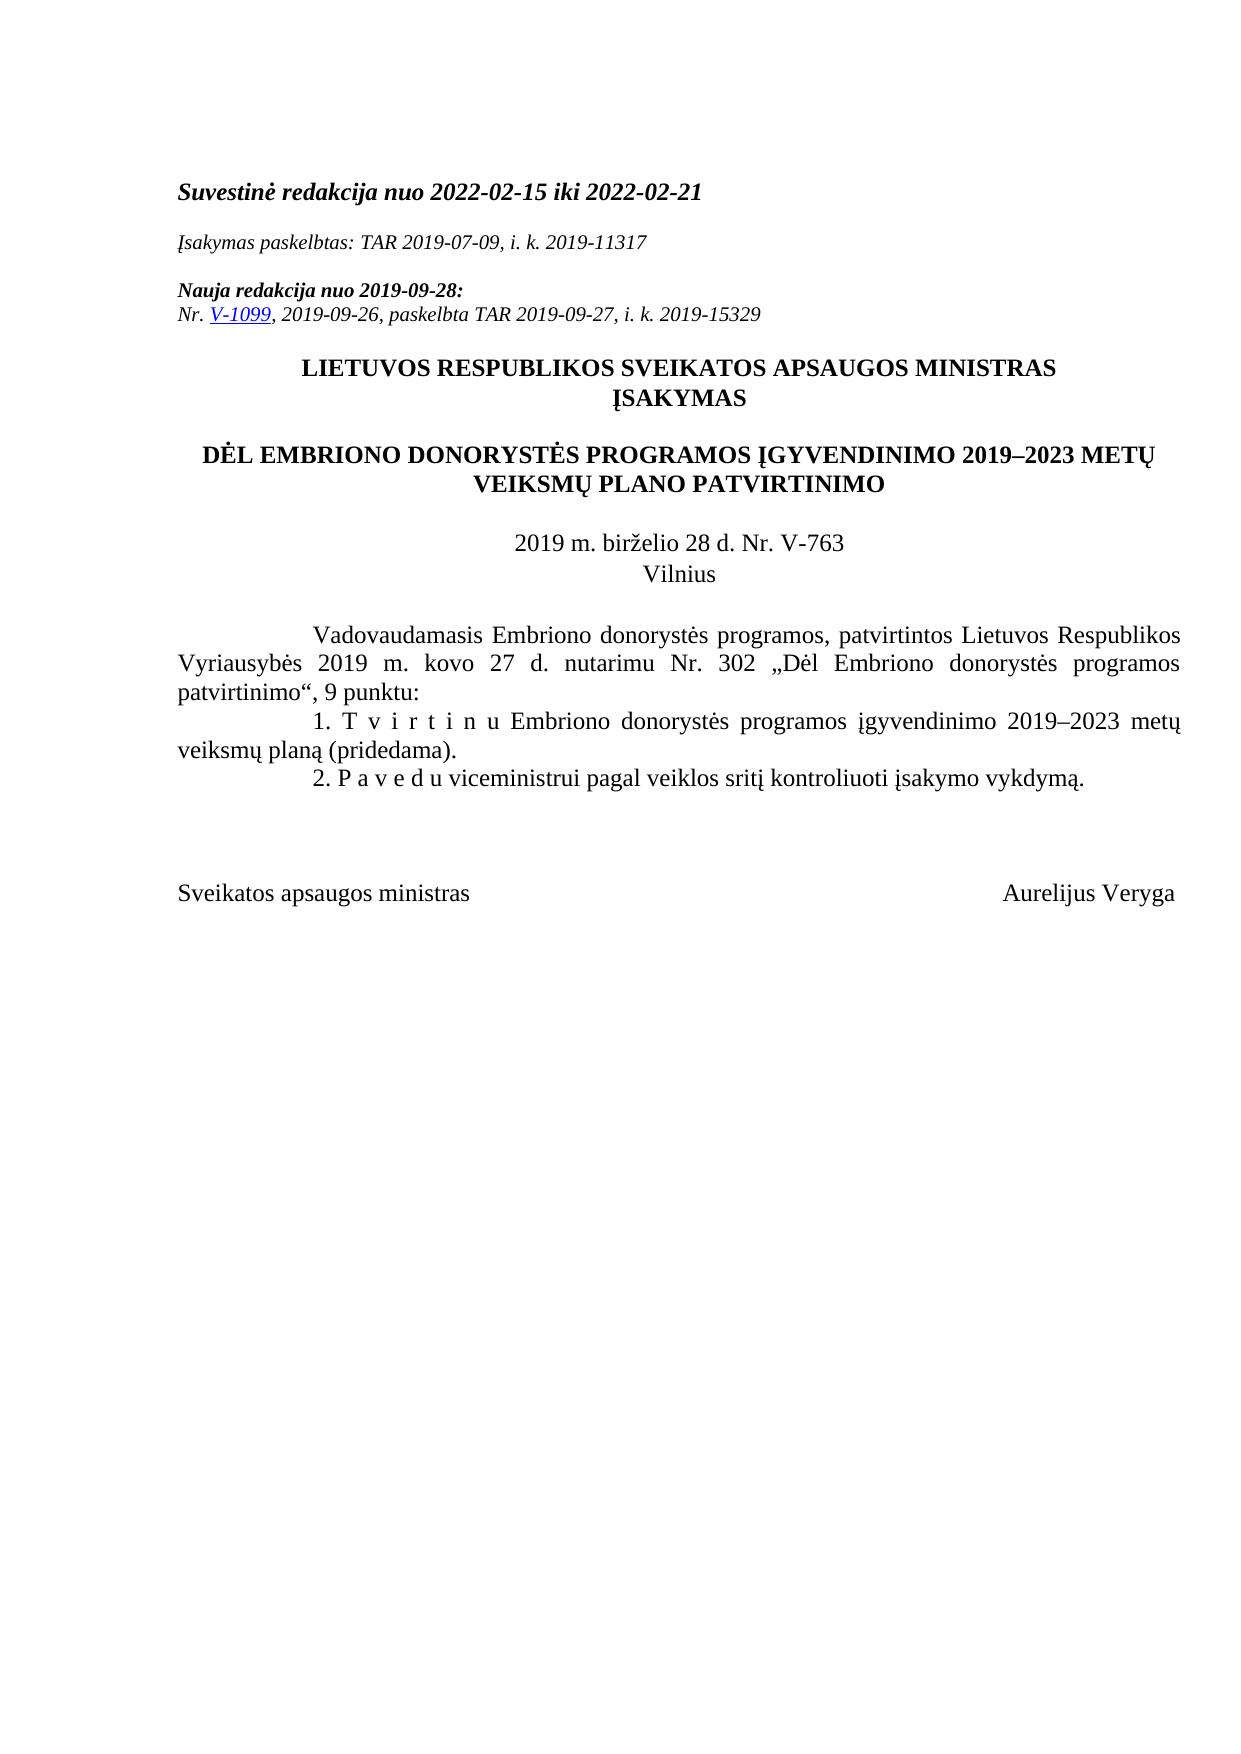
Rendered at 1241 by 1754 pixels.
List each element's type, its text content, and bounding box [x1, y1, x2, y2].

text 2019 m. birželio 28 d. Nr. V-763 [177, 528, 1181, 557]
text Vilnius [177, 559, 1181, 588]
text ĮSAKYMAS [177, 383, 1181, 412]
text 1. T v i r t i n u Embriono donorystės programos įgyvendinimo 2019–2023 metų veiksmų planą (pridedama). [177, 706, 1181, 763]
text LIETUVOS RESPUBLIKOS SVEIKATOS APSAUGOS MINISTRAS [177, 353, 1181, 381]
text DĖL EMBRIONO DONORYSTĖS PROGRAMOS ĮGYVENDINIMO 2019–2023 METŲ VEIKSMŲ PLANO PATVIRTINIMO [177, 441, 1181, 498]
text Suvestinė redakcija nuo 2022-02-15 iki 2022-02-21 [177, 177, 1181, 206]
text 2. P a v e d u viceministrui pagal veiklos sritį kontroliuoti įsakymo vykdymą. [177, 763, 1181, 792]
text Nr. V-1099, 2019-09-26, paskelbta TAR 2019-09-27, i. k. 2019-15329 [177, 302, 1181, 326]
text Vadovaudamasis Embriono donorystės programos, patvirtintos Lietuvos Respublikos Vyriausybės 2019 m. kovo 27 d. nutarimu Nr. 302 „Dėl Embriono donorystės programos patvirtinimo“, 9 punktu: [177, 620, 1181, 706]
text Įsakymas paskelbtas: TAR 2019-07-09, i. k. 2019-11317 [177, 230, 1181, 254]
text Sveikatos apsaugos ministras Aurelijus Veryga [177, 878, 1181, 907]
text Nauja redakcija nuo 2019-09-28: [177, 278, 1181, 302]
